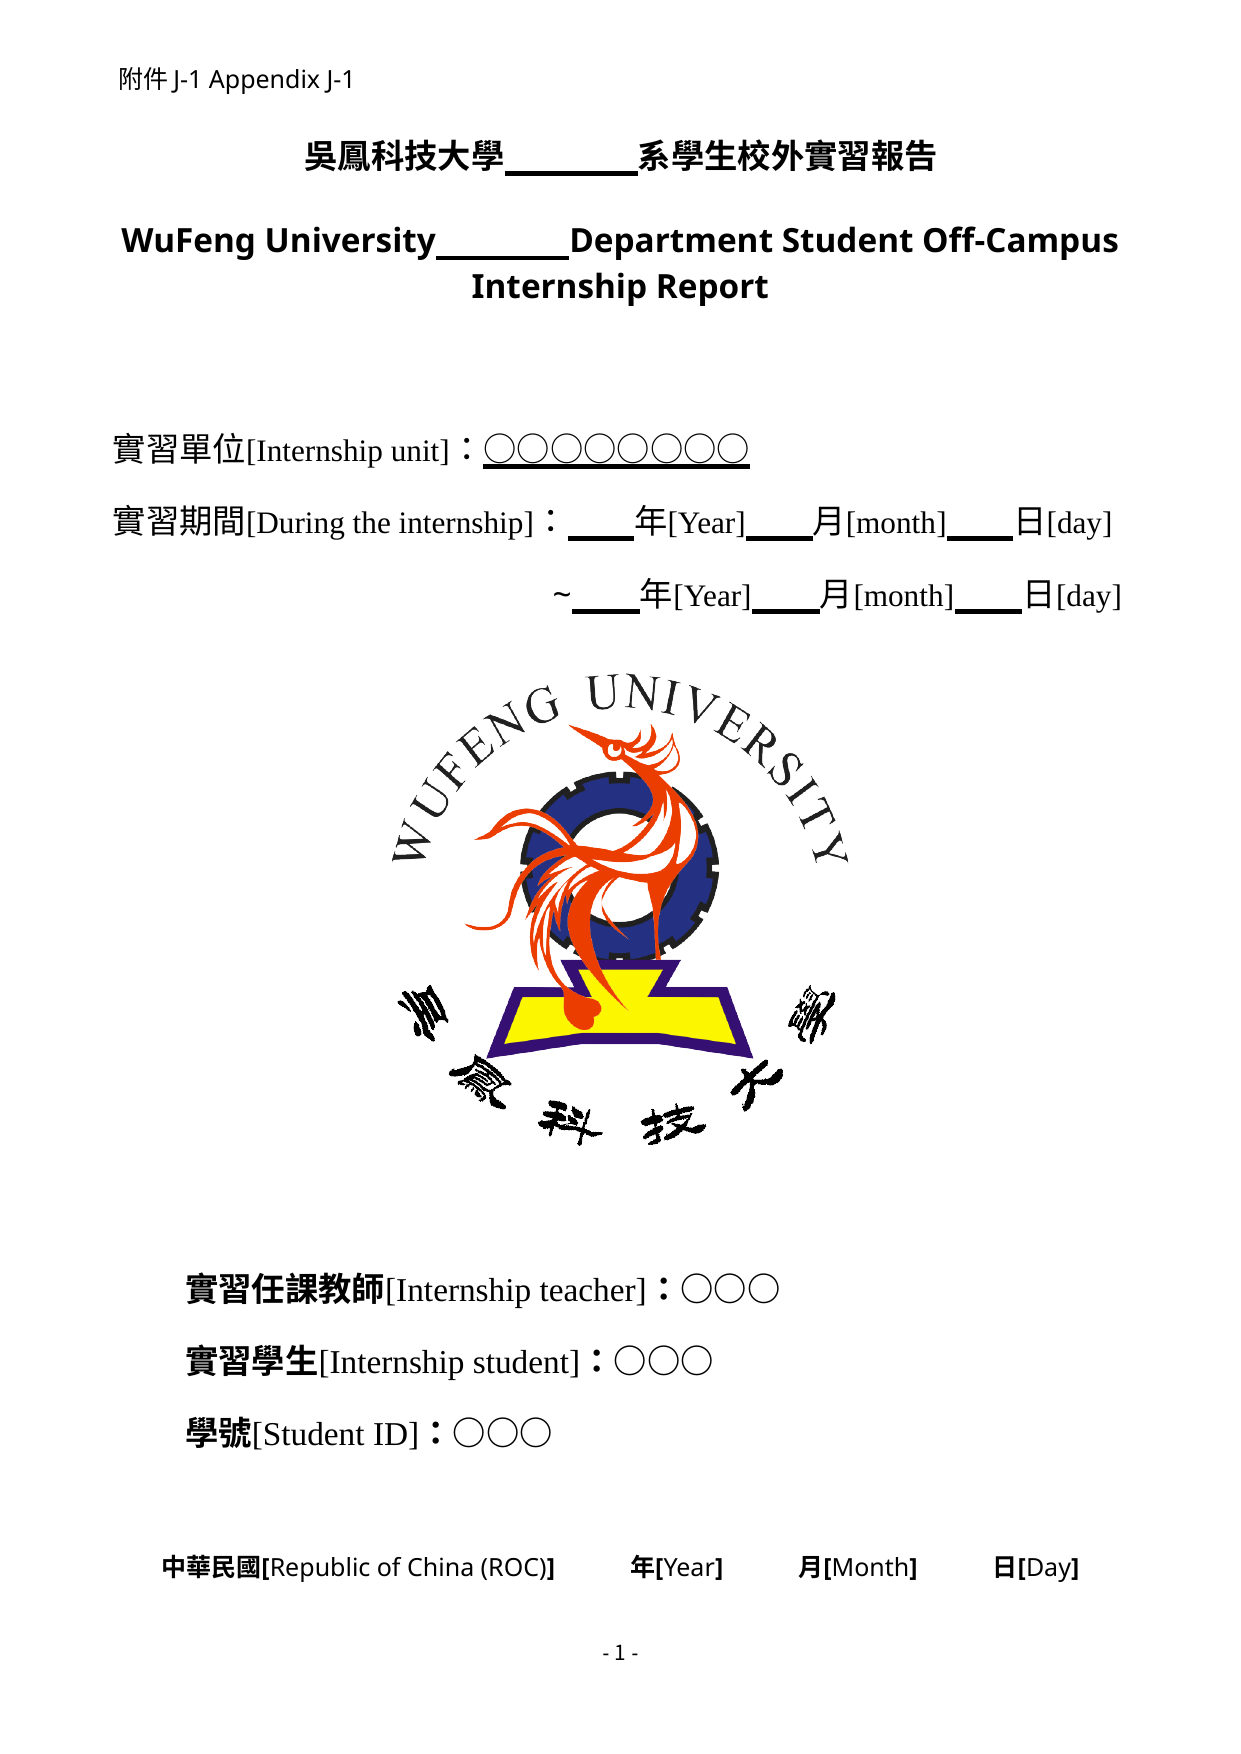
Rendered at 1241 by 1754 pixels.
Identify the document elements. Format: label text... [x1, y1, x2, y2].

text 實習期間[During the internship]： 年[Year] 月[month] 日[day] [112, 495, 1122, 543]
text 中華民國[Republic of China (ROC)] 年[Year] 月[Month] 日[Day] [118, 1547, 1122, 1584]
text 附件J-1 Appendix J-1 [118, 59, 1122, 95]
text 吳鳳科技大學 系學生校外實習報告 [118, 129, 1124, 178]
text 實習學生[Internship student]：○○○ [118, 1335, 1122, 1383]
text WuFeng University Department Student Off-Campus Internship Report [118, 214, 1122, 308]
text ~ 年[Year] 月[month] 日[day] [112, 567, 1122, 659]
text 學號[Student ID]：○○○ [118, 1407, 1122, 1455]
text 實習單位[Internship unit]：○○○○○○○○ [112, 423, 1122, 471]
text 實習任課教師[Internship teacher]：○○○ [118, 1262, 1122, 1311]
